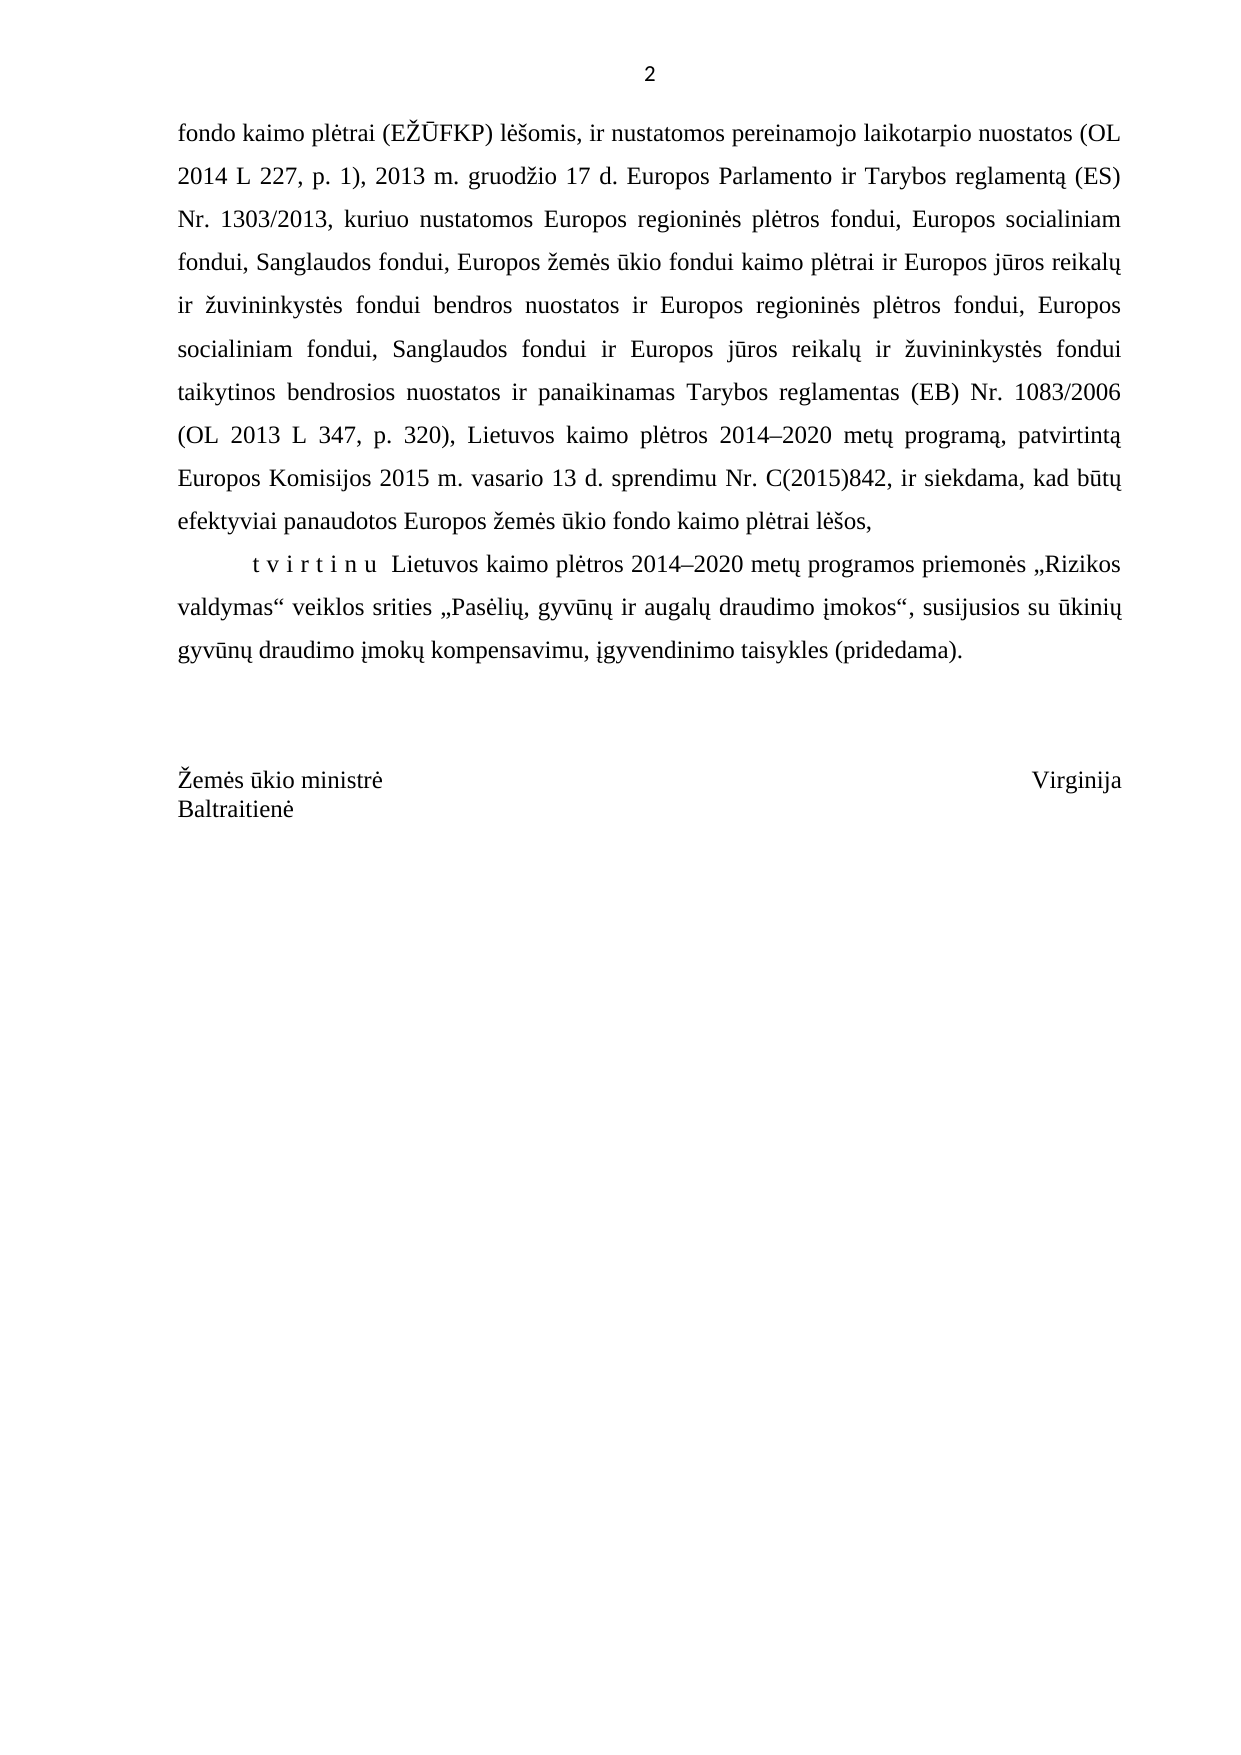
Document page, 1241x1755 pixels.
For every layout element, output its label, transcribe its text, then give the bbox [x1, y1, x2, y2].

text fondo kaimo plėtrai (EŽŪFKP) lėšomis, ir nustatomos pereinamojo laikotarpio nuostatos (OL 2014 L 227, p. 1), 2013 m. gruodžio 17 d. Europos Parlamento ir Tarybos reglamentą (ES) Nr. 1303/2013, kuriuo nustatomos Europos regioninės plėtros fondui, Europos socialiniam fondui, Sanglaudos fondui, Europos žemės ūkio fondui kaimo plėtrai ir Europos jūros reikalų ir žuvininkystės fondui bendros nuostatos ir Europos regioninės plėtros fondui, Europos socialiniam fondui, Sanglaudos fondui ir Europos jūros reikalų ir žuvininkystės fondui taikytinos bendrosios nuostatos ir panaikinamas Tarybos reglamentas (EB) Nr. 1083/2006 (OL 2013 L 347, p. 320), Lietuvos kaimo plėtros 2014–2020 metų programą, patvirtintą Europos Komisijos 2015 m. vasario 13 d. sprendimu Nr. C(2015)842, ir siekdama, kad būtų efektyviai panaudotos Europos žemės ūkio fondo kaimo plėtrai lėšos, [177, 118, 1122, 535]
text t v i r t i n u Lietuvos kaimo plėtros 2014–2020 metų programos priemonės „Rizikos valdymas“ veiklos srities „Pasėlių, gyvūnų ir augalų draudimo įmokos“, susijusios su ūkinių gyvūnų draudimo įmokų kompensavimu, įgyvendinimo taisykles (pridedama). [177, 549, 1122, 664]
text Žemės ūkio ministrė Virginija Baltraitienė [177, 765, 1122, 822]
